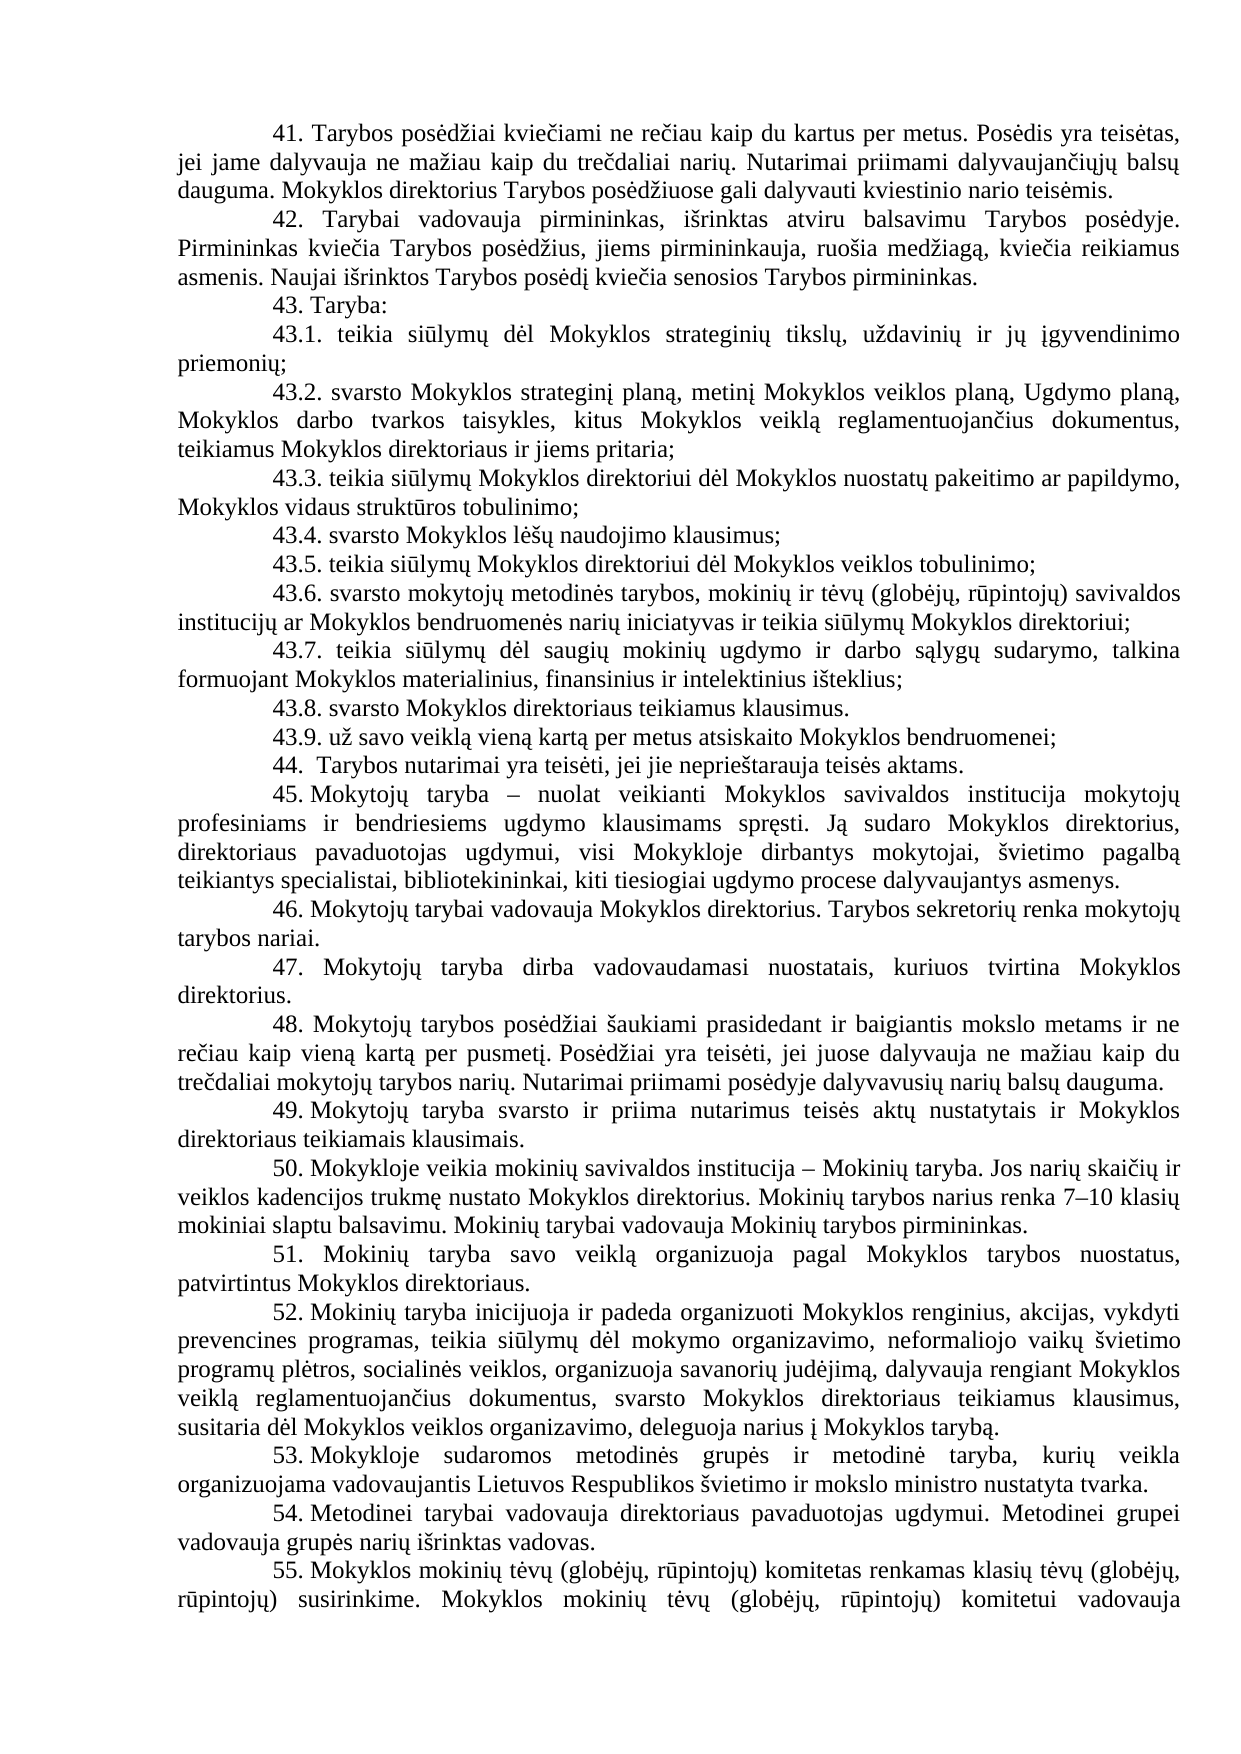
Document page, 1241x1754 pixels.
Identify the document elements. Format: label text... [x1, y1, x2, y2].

text 46. Mokytojų tarybai vadovauja Mokyklos direktorius. Tarybos sekretorių renka mokytojų tarybos nariai. [177, 894, 1181, 952]
text 43.8. svarsto Mokyklos direktoriaus teikiamus klausimus. [177, 693, 1181, 722]
text 44. Tarybos nutarimai yra teisėti, jei jie neprieštarauja teisės aktams. [177, 751, 1181, 779]
text 42. Tarybai vadovauja pirmininkas, išrinktas atviru balsavimu Tarybos posėdyje. Pirmininkas kviečia Tarybos posėdžius, jiems pirmininkauja, ruošia medžiagą, kviečia reikiamus asmenis. Naujai išrinktos Tarybos posėdį kviečia senosios Tarybos pirmininkas. [177, 204, 1181, 291]
text 43.6. svarsto mokytojų metodinės tarybos, mokinių ir tėvų (globėjų, rūpintojų) savivaldos institucijų ar Mokyklos bendruomenės narių iniciatyvas ir teikia siūlymų Mokyklos direktoriui; [177, 578, 1181, 636]
text 48. Mokytojų tarybos posėdžiai šaukiami prasidedant ir baigiantis mokslo metams ir ne rečiau kaip vieną kartą per pusmetį. Posėdžiai yra teisėti, jei juose dalyvauja ne mažiau kaip du trečdaliai mokytojų tarybos narių. Nutarimai priimami posėdyje dalyvavusių narių balsų dauguma. [177, 1009, 1181, 1096]
text 43.2. svarsto Mokyklos strateginį planą, metinį Mokyklos veiklos planą, Ugdymo planą, Mokyklos darbo tvarkos taisykles, kitus Mokyklos veiklą reglamentuojančius dokumentus, teikiamus Mokyklos direktoriaus ir jiems pritaria; [177, 377, 1181, 463]
text 52. Mokinių taryba inicijuoja ir padeda organizuoti Mokyklos renginius, akcijas, vykdyti prevencines programas, teikia siūlymų dėl mokymo organizavimo, neformaliojo vaikų švietimo programų plėtros, socialinės veiklos, organizuoja savanorių judėjimą, dalyvauja rengiant Mokyklos veiklą reglamentuojančius dokumentus, svarsto Mokyklos direktoriaus teikiamus klausimus, susitaria dėl Mokyklos veiklos organizavimo, deleguoja narius į Mokyklos tarybą. [177, 1297, 1181, 1441]
text 54. Metodinei tarybai vadovauja direktoriaus pavaduotojas ugdymui. Metodinei grupei vadovauja grupės narių išrinktas vadovas. [177, 1498, 1181, 1556]
text 53. Mokykloje sudaromos metodinės grupės ir metodinė taryba, kurių veikla organizuojama vadovaujantis Lietuvos Respublikos švietimo ir mokslo ministro nustatyta tvarka. [177, 1441, 1181, 1498]
text 51. Mokinių taryba savo veiklą organizuoja pagal Mokyklos tarybos nuostatus, patvirtintus Mokyklos direktoriaus. [177, 1239, 1181, 1297]
text 43.1. teikia siūlymų dėl Mokyklos strateginių tikslų, uždavinių ir jų įgyvendinimo priemonių; [177, 319, 1181, 377]
text 45. Mokytojų taryba – nuolat veikianti Mokyklos savivaldos institucija mokytojų profesiniams ir bendriesiems ugdymo klausimams spręsti. Ją sudaro Mokyklos direktorius, direktoriaus pavaduotojas ugdymui, visi Mokykloje dirbantys mokytojai, švietimo pagalbą teikiantys specialistai, bibliotekininkai, kiti tiesiogiai ugdymo procese dalyvaujantys asmenys. [177, 779, 1181, 894]
text 47. Mokytojų taryba dirba vadovaudamasi nuostatais, kuriuos tvirtina Mokyklos direktorius. [177, 952, 1181, 1009]
text 50. Mokykloje veikia mokinių savivaldos institucija – Mokinių taryba. Jos narių skaičių ir veiklos kadencijos trukmę nustato Mokyklos direktorius. Mokinių tarybos narius renka 7–10 klasių mokiniai slaptu balsavimu. Mokinių tarybai vadovauja Mokinių tarybos pirmininkas. [177, 1153, 1181, 1239]
text 55. Mokyklos mokinių tėvų (globėjų, rūpintojų) komitetas renkamas klasių tėvų (globėjų, rūpintojų) susirinkime. Mokyklos mokinių tėvų (globėjų, rūpintojų) komitetui vadovauja [177, 1556, 1181, 1613]
text 43.9. už savo veiklą vieną kartą per metus atsiskaito Mokyklos bendruomenei; [177, 722, 1181, 751]
text 43.7. teikia siūlymų dėl saugių mokinių ugdymo ir darbo sąlygų sudarymo, talkina formuojant Mokyklos materialinius, finansinius ir intelektinius išteklius; [177, 636, 1181, 693]
text 43.5. teikia siūlymų Mokyklos direktoriui dėl Mokyklos veiklos tobulinimo; [177, 549, 1181, 578]
text 41. Tarybos posėdžiai kviečiami ne rečiau kaip du kartus per metus. Posėdis yra teisėtas, jei jame dalyvauja ne mažiau kaip du trečdaliai narių. Nutarimai priimami dalyvaujančiųjų balsų dauguma. Mokyklos direktorius Tarybos posėdžiuose gali dalyvauti kviestinio nario teisėmis. [177, 118, 1181, 204]
text 49. Mokytojų taryba svarsto ir priima nutarimus teisės aktų nustatytais ir Mokyklos direktoriaus teikiamais klausimais. [177, 1096, 1181, 1153]
text 43. Taryba: [177, 291, 1181, 319]
text 43.4. svarsto Mokyklos lėšų naudojimo klausimus; [177, 521, 1181, 549]
text 43.3. teikia siūlymų Mokyklos direktoriui dėl Mokyklos nuostatų pakeitimo ar papildymo, Mokyklos vidaus struktūros tobulinimo; [177, 463, 1181, 521]
